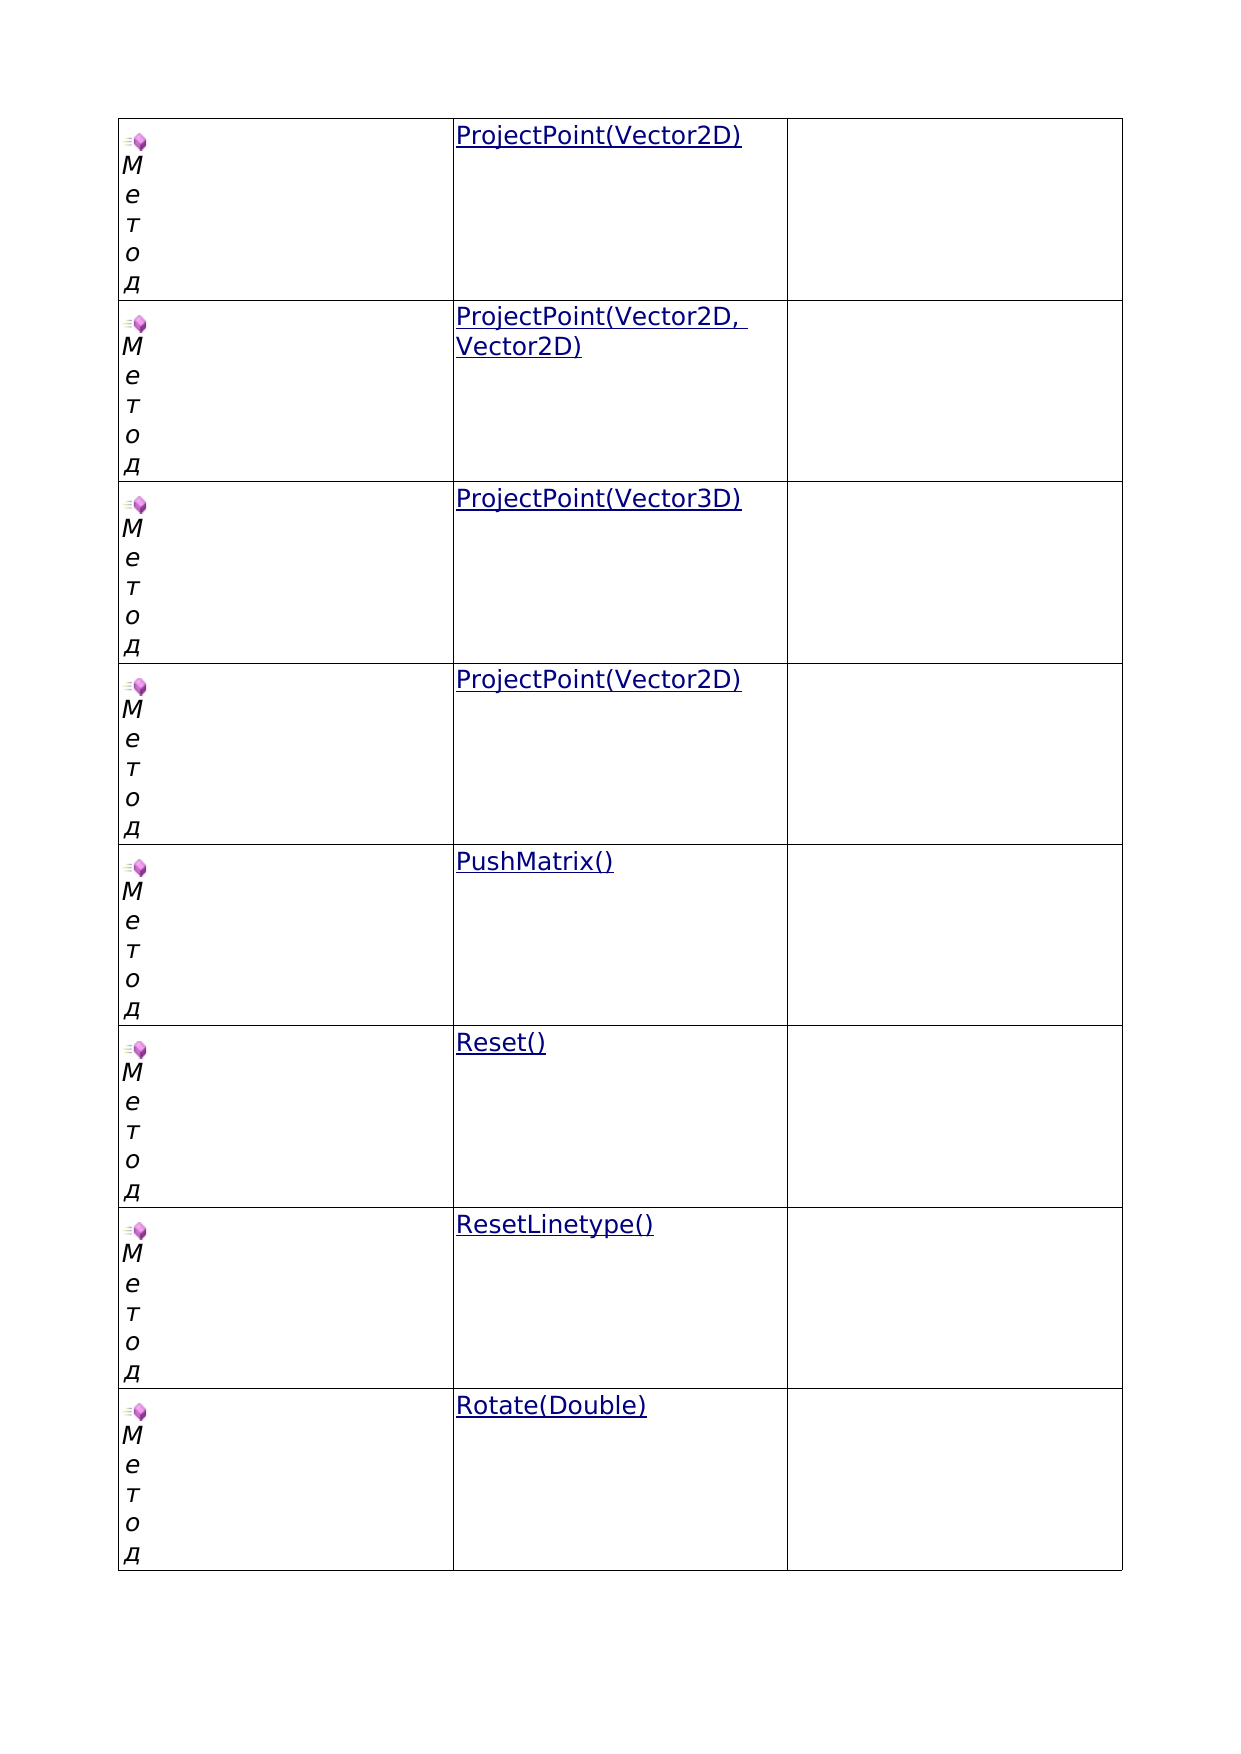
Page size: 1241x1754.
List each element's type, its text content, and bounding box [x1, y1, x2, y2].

table_cell ProjectPoint(Vector2D) [454, 664, 787, 844]
table_cell [119, 1208, 453, 1388]
table_cell [788, 482, 1122, 662]
table_cell [788, 845, 1122, 1025]
picture [121, 1222, 147, 1240]
picture [121, 496, 147, 514]
table_cell [788, 1026, 1122, 1207]
table_cell ProjectPoint(Vector3D) [454, 482, 787, 662]
picture [121, 315, 147, 333]
table_cell [788, 1208, 1122, 1388]
table_cell PushMatrix() [454, 845, 787, 1025]
table_cell ResetLinetype() [454, 1208, 787, 1388]
table_cell [119, 301, 453, 481]
picture [121, 1041, 147, 1059]
table_cell [119, 119, 453, 299]
table_cell [119, 664, 453, 844]
table_cell [119, 845, 453, 1025]
picture [121, 678, 147, 696]
table_cell Reset() [454, 1026, 787, 1207]
picture [121, 133, 147, 151]
table_cell Rotate(Double) [454, 1389, 787, 1570]
table_cell [788, 664, 1122, 844]
picture [121, 859, 147, 877]
table_cell [788, 1389, 1122, 1570]
table_cell [119, 1389, 453, 1570]
table_cell [119, 482, 453, 662]
table_cell ProjectPoint(Vector2D, Vector2D) [454, 301, 787, 481]
table_cell ProjectPoint(Vector2D) [454, 119, 787, 299]
table_cell [119, 1026, 453, 1207]
picture [121, 1403, 147, 1421]
table_cell [788, 119, 1122, 299]
table_cell [788, 301, 1122, 481]
